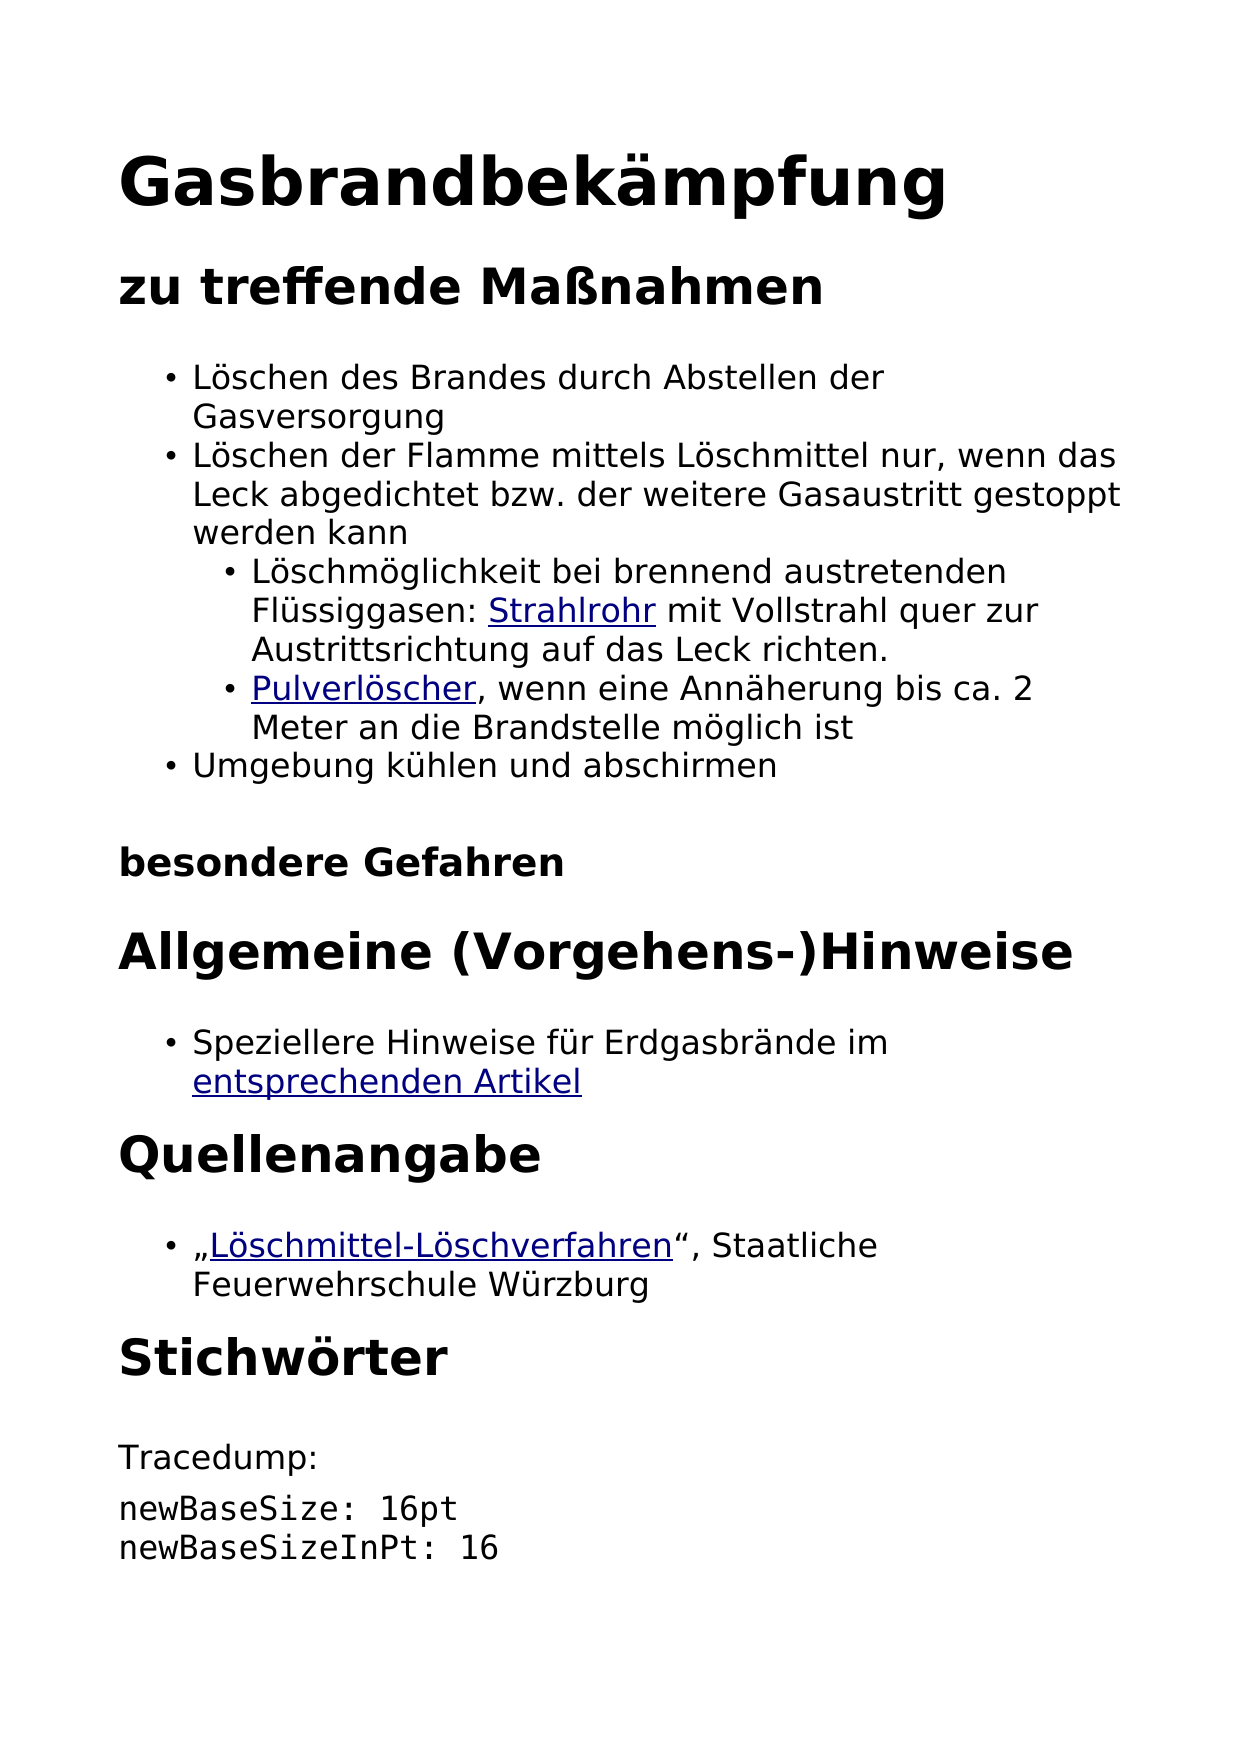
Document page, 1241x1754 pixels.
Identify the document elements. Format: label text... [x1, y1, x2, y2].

subtitle Gasbrandbekämpfung [118, 143, 1122, 221]
list Löschen der Flamme mittels Löschmittel nur, wenn das Leck abgedichtet bzw. der weitere Gasaustritt gestoppt werden kann [177, 436, 1122, 553]
subtitle Stichwörter [118, 1329, 1122, 1387]
list Speziellere Hinweise für Erdgasbrände im entsprechenden Artikel [177, 1023, 1122, 1101]
subtitle Quellenangabe [118, 1126, 1122, 1184]
subtitle Allgemeine (Vorgehens-)Hinweise [118, 923, 1122, 981]
subtitle zu treffende Maßnahmen [118, 258, 1122, 316]
subtitle besondere Gefahren [118, 840, 1122, 886]
text Tracedump: [118, 1399, 1122, 1477]
list Löschmöglichkeit bei brennend austretenden Flüssiggasen: Strahlrohr mit Vollstrahl quer zur Austrittsrichtung auf das Leck richten. [236, 553, 1122, 669]
text newBaseSize: 16pt newBaseSizeInPt: 16 [118, 1490, 1122, 1567]
list „Löschmittel-Löschverfahren“, Staatliche Feuerwehrschule Würzburg [177, 1226, 1122, 1304]
list Pulverlöscher, wenn eine Annäherung bis ca. 2 Meter an die Brandstelle möglich ist [236, 669, 1122, 747]
list Umgebung kühlen und abschirmen [177, 747, 1122, 786]
list Löschen des Brandes durch Abstellen der Gasversorgung [177, 358, 1122, 436]
